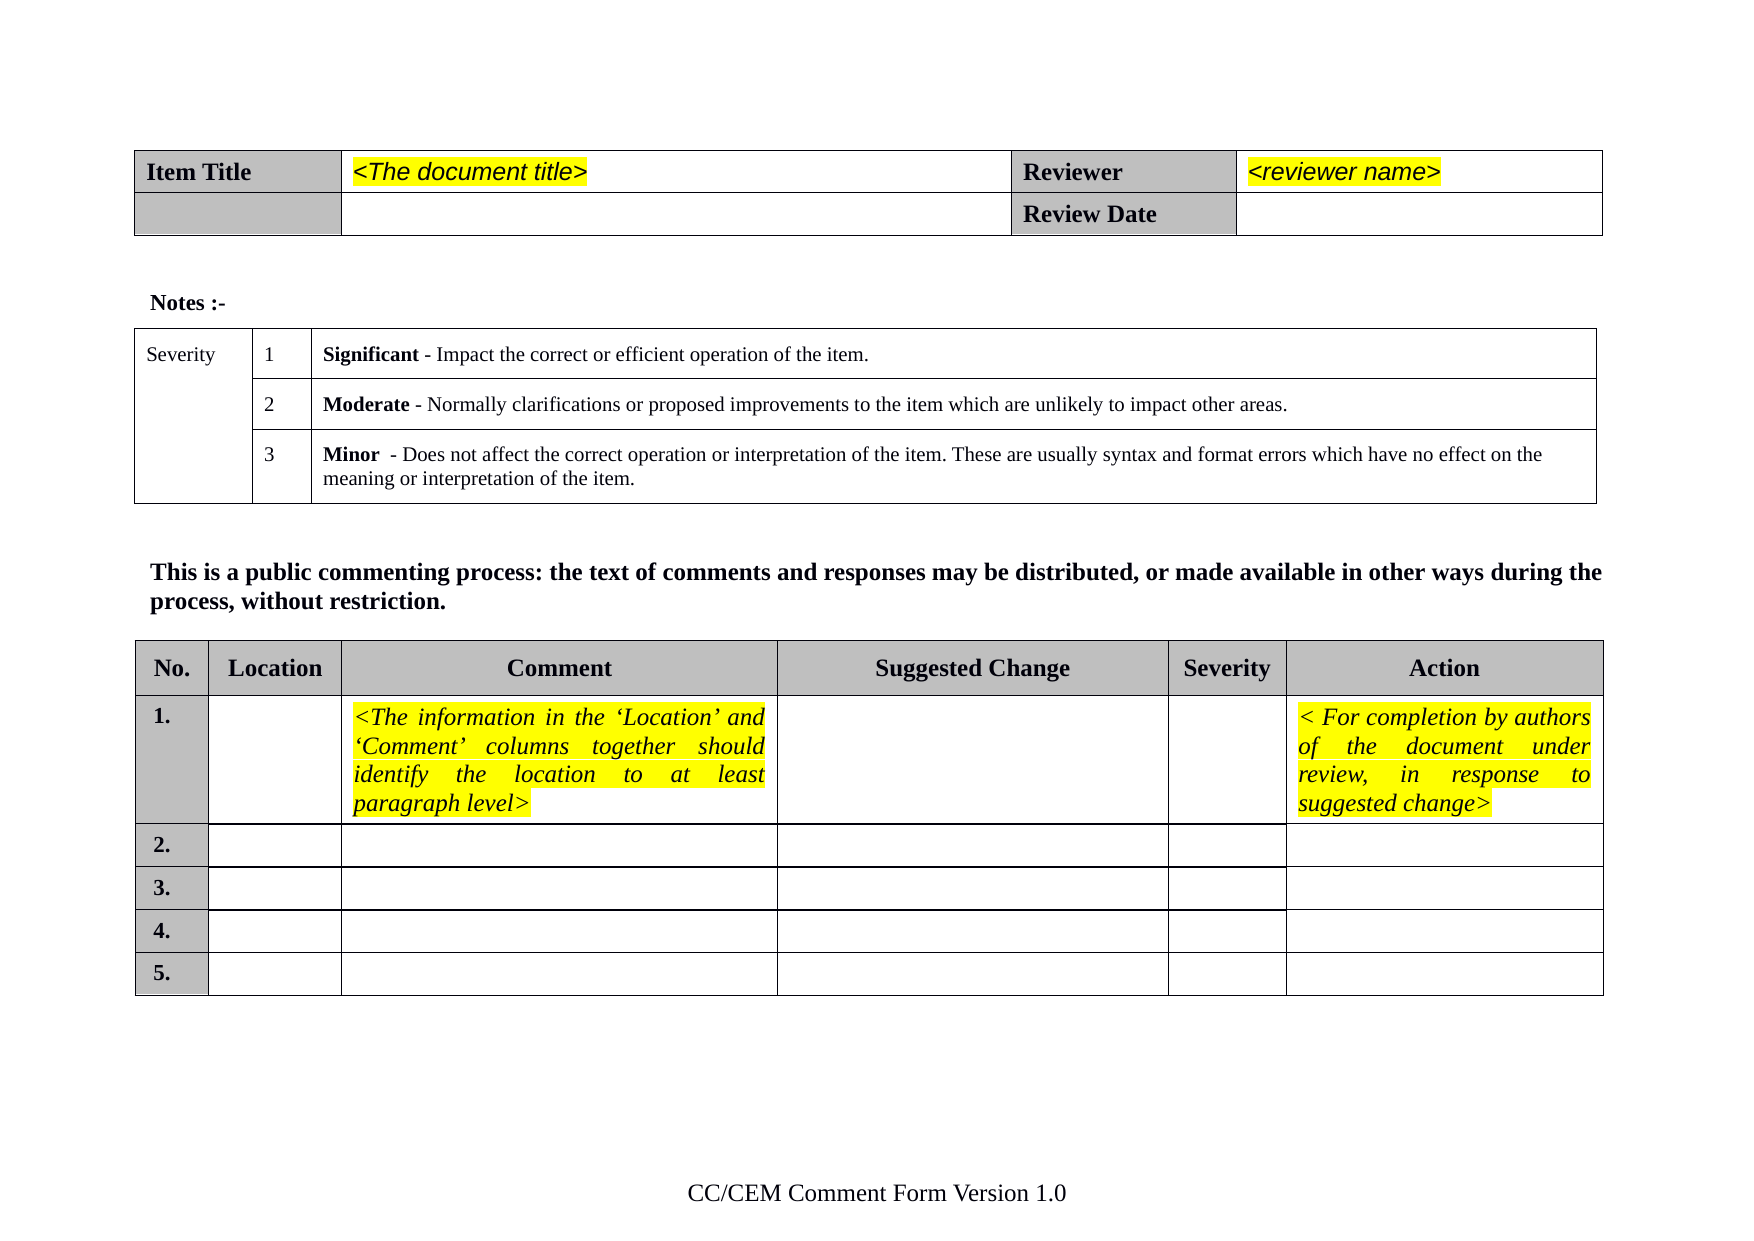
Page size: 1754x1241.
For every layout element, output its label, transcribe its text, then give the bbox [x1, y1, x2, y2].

table_cell [1287, 953, 1603, 994]
table_header 1 [253, 329, 311, 378]
table_cell < For completion by authors of the document under review, in response to suggested change> [1287, 696, 1603, 823]
table_header Suggested Change [778, 641, 1168, 695]
table_cell Review Date [1012, 193, 1236, 234]
table_cell [136, 953, 208, 994]
text This is a public commenting process: the text of comments and responses may be distributed, or made available in other ways during the process, without restriction. [150, 557, 1604, 615]
table_cell [778, 911, 1168, 952]
table_header Location [209, 641, 341, 695]
table_header Significant - Impact the correct or efficient operation of the item. [312, 329, 1596, 378]
table_cell [136, 824, 208, 866]
table_cell [342, 868, 777, 909]
table_cell [342, 953, 777, 994]
table_header Comment [342, 641, 777, 695]
table_header <The document title> [342, 151, 1011, 192]
table_cell [209, 825, 341, 866]
table_cell [342, 193, 1011, 234]
table_cell [342, 911, 777, 952]
table_cell [209, 953, 341, 994]
table_header Severity [1169, 641, 1286, 695]
table_cell [778, 953, 1168, 994]
table_cell Minor - Does not affect the correct operation or interpretation of the item. These are usually syntax and format errors which have no effect on the meaning or interpretation of the item. [312, 430, 1596, 503]
table_cell 2 [253, 379, 311, 428]
table_cell [136, 910, 208, 952]
table_header No. [136, 641, 208, 695]
table_cell [209, 868, 341, 909]
table_cell [1169, 953, 1286, 994]
table_header Action [1287, 641, 1603, 695]
table_cell [1287, 824, 1603, 866]
table_cell [1169, 825, 1286, 866]
table_cell 3 [253, 430, 311, 503]
table_cell [1237, 193, 1602, 234]
table_cell [136, 867, 208, 909]
table_cell [778, 696, 1168, 823]
table_cell [135, 193, 341, 234]
table_cell [1287, 910, 1603, 952]
table_cell [209, 911, 341, 952]
table_cell [1169, 911, 1286, 952]
table_header <reviewer name> [1237, 151, 1602, 192]
table_cell [209, 696, 341, 823]
table_cell [1169, 696, 1286, 823]
table_cell [1287, 867, 1603, 909]
table_header Reviewer [1012, 151, 1236, 192]
table_cell Moderate - Normally clarifications or proposed improvements to the item which are unlikely to impact other areas. [312, 379, 1596, 428]
table_cell [136, 696, 208, 823]
text Notes :- [150, 289, 1604, 316]
table_header Item Title [135, 151, 341, 192]
table_header Severity [135, 329, 252, 503]
table_cell [342, 825, 777, 866]
table_cell [778, 825, 1168, 866]
table_cell [1169, 868, 1286, 909]
table_cell <The information in the ‘Location’ and ‘Comment’ columns together should identify the location to at least paragraph level> [342, 696, 777, 823]
table_cell [778, 868, 1168, 909]
